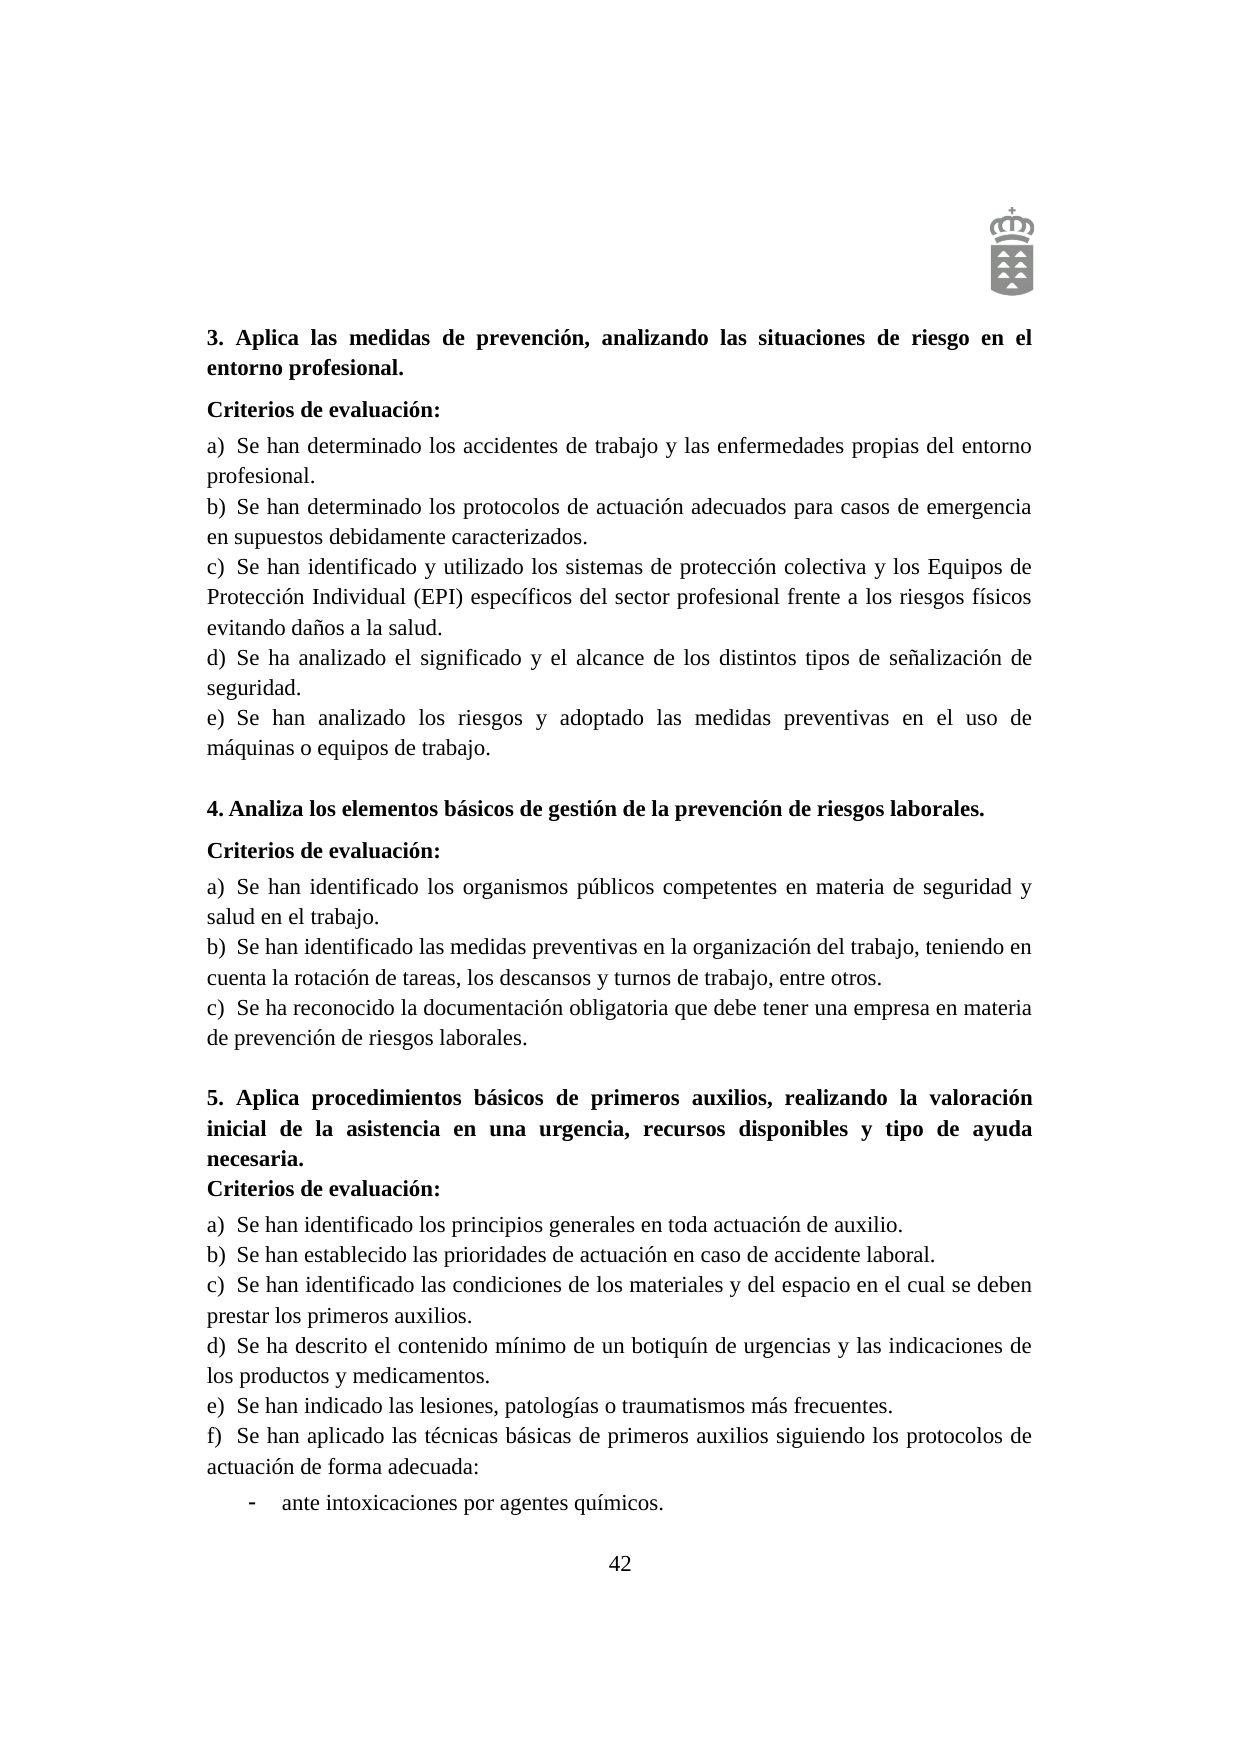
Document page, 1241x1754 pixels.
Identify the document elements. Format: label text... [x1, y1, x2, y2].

text b) Se han identificado las medidas preventivas en la organización del trabajo, teniendo en cuenta la rotación de tareas, los descansos y turnos de trabajo, entre otros. [207, 933, 1033, 990]
list ante intoxicaciones por agentes químicos. [248, 1489, 1033, 1515]
text c) Se han identificado las condiciones de los materiales y del espacio en el cual se deben prestar los primeros auxilios. [207, 1272, 1033, 1328]
text 5. Aplica procedimientos básicos de primeros auxilios, realizando la valoración inicial de la asistencia en una urgencia, recursos disponibles y tipo de ayuda necesaria. [207, 1084, 1033, 1171]
picture [989, 207, 1035, 296]
text Criterios de evaluación: [207, 396, 1033, 422]
text f) Se han aplicado las técnicas básicas de primeros auxilios siguiendo los protocolos de actuación de forma adecuada: [207, 1423, 1033, 1479]
list Se han determinado los protocolos de actuación adecuados para casos de emergencia en supuestos debidamente caracterizados. [207, 493, 1033, 549]
text c) Se ha reconocido la documentación obligatoria que debe tener una empresa en materia de prevención de riesgos laborales. [207, 994, 1033, 1050]
text 4. Analiza los elementos básicos de gestión de la prevención de riesgos laborales. [207, 795, 1033, 821]
text d) Se ha descrito el contenido mínimo de un botiquín de urgencias y las indicaciones de los productos y medicamentos. [207, 1332, 1033, 1388]
list Se han determinado los accidentes de trabajo y las enfermedades propias del entorno profesional. [207, 432, 1033, 489]
text Criterios de evaluación: [207, 837, 1033, 863]
text 3. Aplica las medidas de prevención, analizando las situaciones de riesgo en el entorno profesional. [207, 324, 1033, 381]
text a) Se han identificado los principios generales en toda actuación de auxilio. [207, 1211, 1033, 1237]
text e) Se han indicado las lesiones, patologías o traumatismos más frecuentes. [207, 1392, 1033, 1419]
list Se ha analizado el significado y el alcance de los distintos tipos de señalización de seguridad. [207, 644, 1033, 700]
text a) Se han identificado los organismos públicos competentes en materia de seguridad y salud en el trabajo. [207, 873, 1033, 929]
list Se han identificado y utilizado los sistemas de protección colectiva y los Equipos de Protección Individual (EPI) específicos del sector profesional frente a los riesgos físicos evitando daños a la salud. [207, 553, 1033, 640]
text b) Se han establecido las prioridades de actuación en caso de accidente laboral. [207, 1241, 1033, 1268]
list Se han analizado los riesgos y adoptado las medidas preventivas en el uso de máquinas o equipos de trabajo. [207, 704, 1033, 761]
text Criterios de evaluación: [207, 1175, 1033, 1201]
